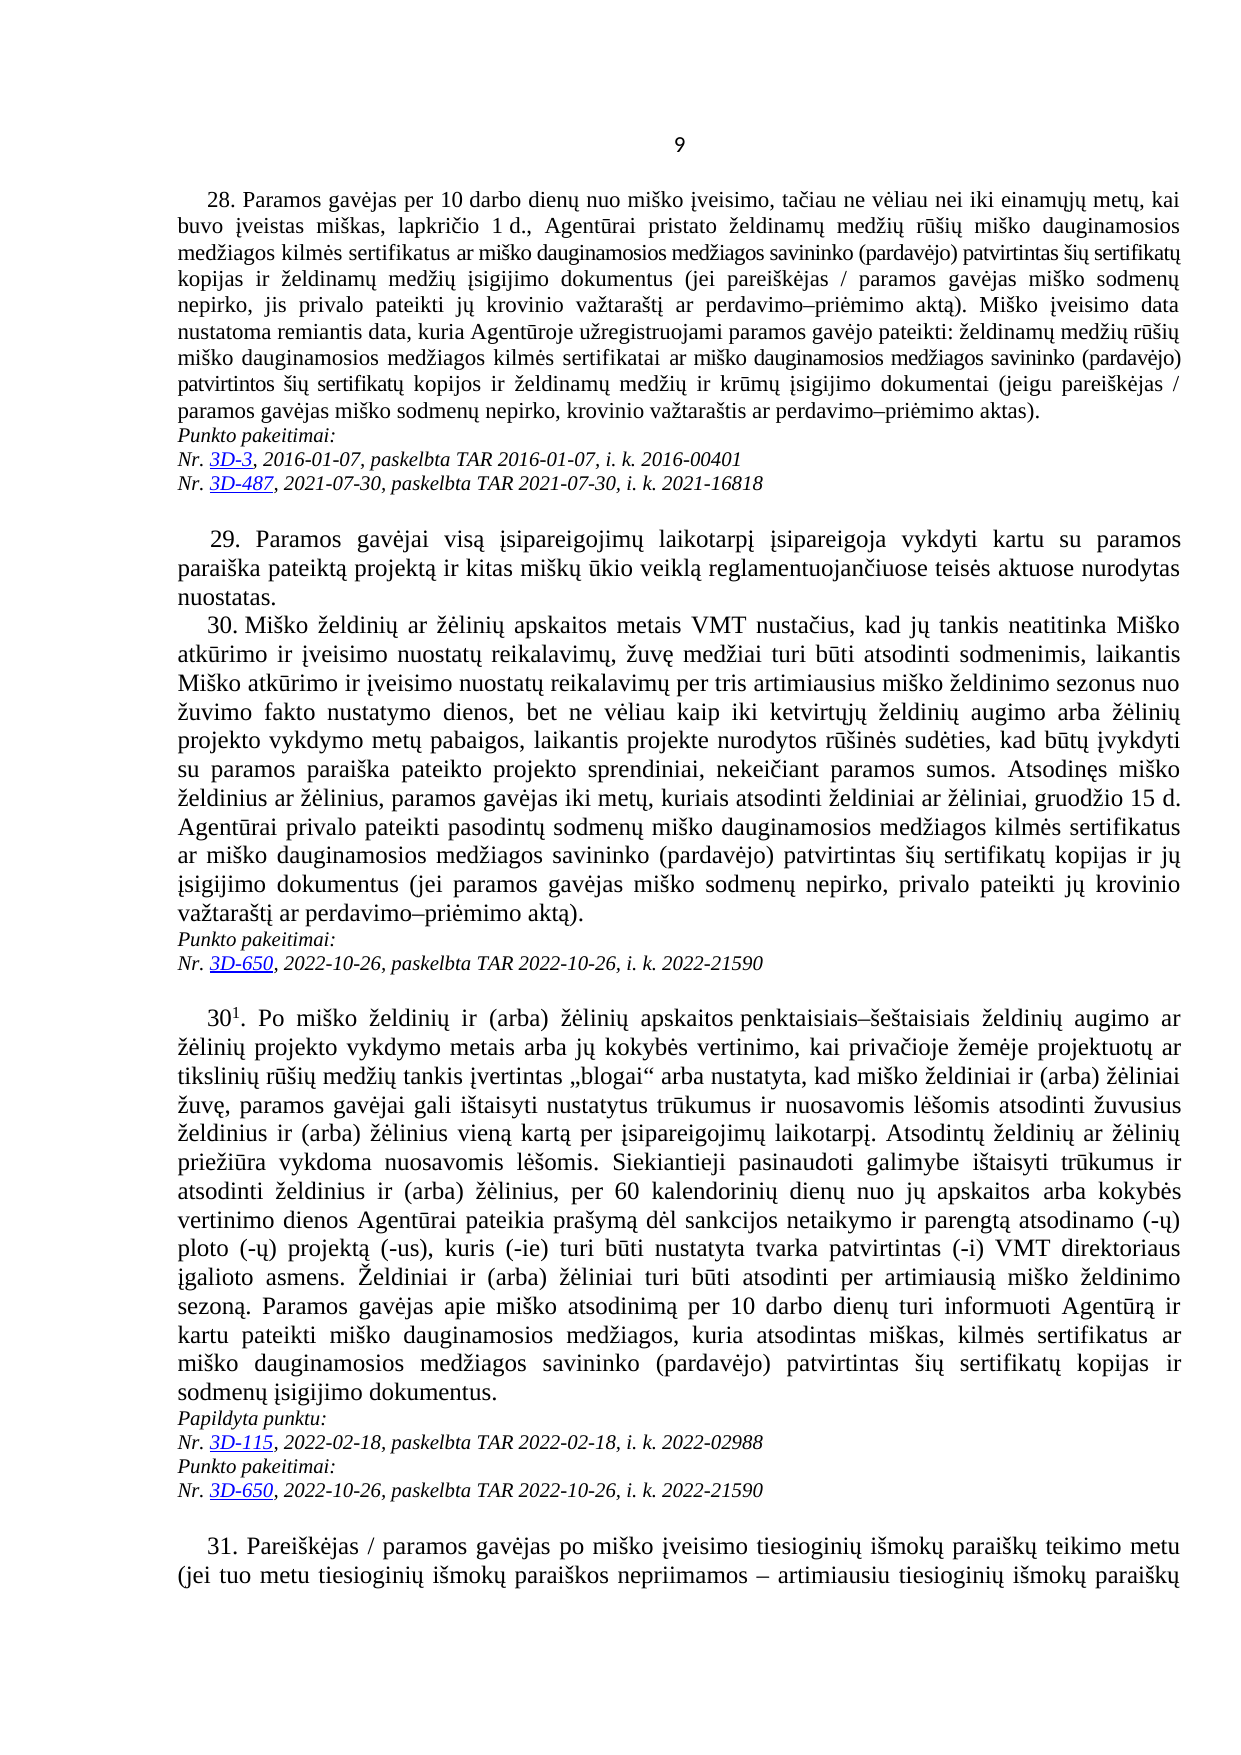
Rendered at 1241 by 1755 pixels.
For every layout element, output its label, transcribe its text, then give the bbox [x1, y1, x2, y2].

text Nr. 3D-115, 2022-02-18, paskelbta TAR 2022-02-18, i. k. 2022-02988 [177, 1430, 1181, 1454]
text 29. Paramos gavėjai visą įsipareigojimų laikotarpį įsipareigoja vykdyti kartu su paramos paraiška pateiktą projektą ir kitas miškų ūkio veiklą reglamentuojančiuose teisės aktuose nurodytas nuostatas. [177, 524, 1181, 610]
text Nr. 3D-487, 2021-07-30, paskelbta TAR 2021-07-30, i. k. 2021-16818 [177, 471, 1181, 495]
text Nr. 3D-650, 2022-10-26, paskelbta TAR 2022-10-26, i. k. 2022-21590 [177, 1478, 1181, 1502]
text Punkto pakeitimai: [177, 1454, 1181, 1478]
text 31. Pareiškėjas / paramos gavėjas po miško įveisimo tiesioginių išmokų paraiškų teikimo metu (jei tuo metu tiesioginių išmokų paraiškos nepriimamos – artimiausiu tiesioginių išmokų paraiškų [177, 1531, 1181, 1588]
text Papildyta punktu: [177, 1406, 1181, 1430]
text 301. Po miško želdinių ir (arba) žėlinių apskaitos penktaisiais–šeštaisiais želdinių augimo ar žėlinių projekto vykdymo metais arba jų kokybės vertinimo, kai privačioje žemėje projektuotų ar tikslinių rūšių medžių tankis įvertintas „blogai“ arba nustatyta, kad miško želdiniai ir (arba) žėliniai žuvę, paramos gavėjai gali ištaisyti nustatytus trūkumus ir nuosavomis lėšomis atsodinti žuvusius želdinius ir (arba) žėlinius vieną kartą per įsipareigojimų laikotarpį. Atsodintų želdinių ar žėlinių priežiūra vykdoma nuosavomis lėšomis. Siekiantieji pasinaudoti galimybe ištaisyti trūkumus ir atsodinti želdinius ir (arba) žėlinius, per 60 kalendorinių dienų nuo jų apskaitos arba kokybės vertinimo dienos Agentūrai pateikia prašymą dėl sankcijos netaikymo ir parengtą atsodinamo (-ų) ploto (-ų) projektą (-us), kuris (-ie) turi būti nustatyta tvarka patvirtintas (-i) VMT direktoriaus įgalioto asmens. Želdiniai ir (arba) žėliniai turi būti atsodinti per artimiausią miško želdinimo sezoną. Paramos gavėjas apie miško atsodinimą per 10 darbo dienų turi informuoti Agentūrą ir kartu pateikti miško dauginamosios medžiagos, kuria atsodintas miškas, kilmės sertifikatus ar miško dauginamosios medžiagos savininko (pardavėjo) patvirtintas šių sertifikatų kopijas ir sodmenų įsigijimo dokumentus. [177, 1003, 1181, 1406]
text Punkto pakeitimai: [177, 423, 1181, 447]
text Nr. 3D-650, 2022-10-26, paskelbta TAR 2022-10-26, i. k. 2022-21590 [177, 951, 1181, 975]
text Punkto pakeitimai: [177, 927, 1181, 951]
text Nr. 3D-3, 2016-01-07, paskelbta TAR 2016-01-07, i. k. 2016-00401 [177, 447, 1181, 471]
text 28. Paramos gavėjas per 10 darbo dienų nuo miško įveisimo, tačiau ne vėliau nei iki einamųjų metų, kai buvo įveistas miškas, lapkričio 1 d., Agentūrai pristato želdinamų medžių rūšių miško dauginamosios medžiagos kilmės sertifikatus ar miško dauginamosios medžiagos savininko (pardavėjo) patvirtintas šių sertifikatų kopijas ir želdinamų medžių įsigijimo dokumentus (jei pareiškėjas / paramos gavėjas miško sodmenų nepirko, jis privalo pateikti jų krovinio važtaraštį ar perdavimo–priėmimo aktą). Miško įveisimo data nustatoma remiantis data, kuria Agentūroje užregistruojami paramos gavėjo pateikti: želdinamų medžių rūšių miško dauginamosios medžiagos kilmės sertifikatai ar miško dauginamosios medžiagos savininko (pardavėjo) patvirtintos šių sertifikatų kopijos ir želdinamų medžių ir krūmų įsigijimo dokumentai (jeigu pareiškėjas / paramos gavėjas miško sodmenų nepirko, krovinio važtaraštis ar perdavimo–priėmimo aktas). [177, 186, 1181, 423]
text 30. Miško želdinių ar žėlinių apskaitos metais VMT nustačius, kad jų tankis neatitinka Miško atkūrimo ir įveisimo nuostatų reikalavimų, žuvę medžiai turi būti atsodinti sodmenimis, laikantis Miško atkūrimo ir įveisimo nuostatų reikalavimų per tris artimiausius miško želdinimo sezonus nuo žuvimo fakto nustatymo dienos, bet ne vėliau kaip iki ketvirtųjų želdinių augimo arba žėlinių projekto vykdymo metų pabaigos, laikantis projekte nurodytos rūšinės sudėties, kad būtų įvykdyti su paramos paraiška pateikto projekto sprendiniai, nekeičiant paramos sumos. Atsodinęs miško želdinius ar žėlinius, paramos gavėjas iki metų, kuriais atsodinti želdiniai ar žėliniai, gruodžio 15 d. Agentūrai privalo pateikti pasodintų sodmenų miško dauginamosios medžiagos kilmės sertifikatus ar miško dauginamosios medžiagos savininko (pardavėjo) patvirtintas šių sertifikatų kopijas ir jų įsigijimo dokumentus (jei paramos gavėjas miško sodmenų nepirko, privalo pateikti jų krovinio važtaraštį ar perdavimo–priėmimo aktą). [177, 610, 1181, 927]
